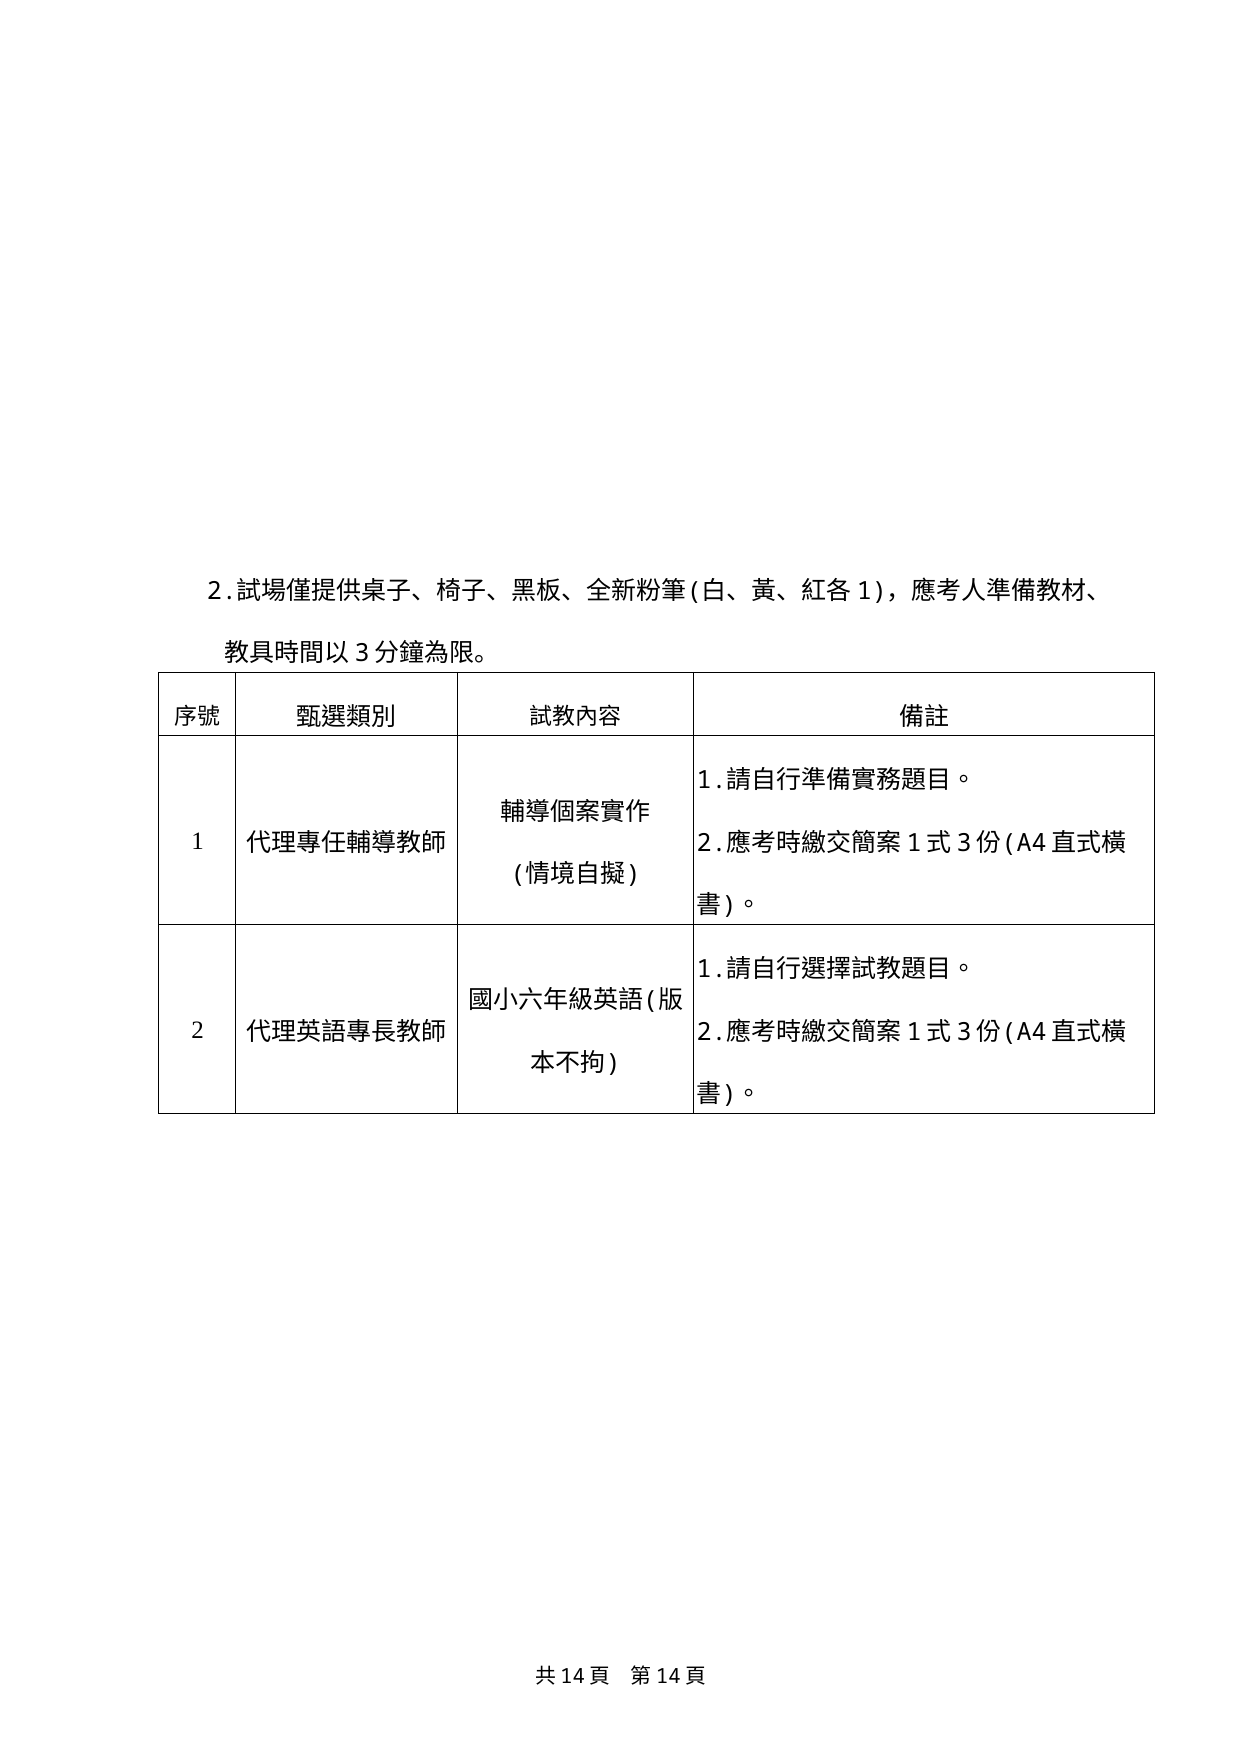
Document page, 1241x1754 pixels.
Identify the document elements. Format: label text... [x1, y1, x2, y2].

table_header 甄選類別 [236, 673, 457, 735]
table_header 序號 [159, 673, 235, 735]
table_cell 1 [159, 736, 235, 924]
table_cell 1.請自行選擇試教題目。 2.應考時繳交簡案1式3份(A4直式橫書)。 [694, 925, 1154, 1112]
table_cell 代理專任輔導教師 [236, 736, 457, 924]
table_header 備註 [694, 673, 1154, 735]
table_cell 代理英語專長教師 [236, 925, 457, 1112]
table_cell 2 [159, 925, 235, 1112]
table_cell 輔導個案實作 (情境自擬) [458, 736, 693, 924]
table_cell 1.請自行準備實務題目。 2.應考時繳交簡案1式3份(A4直式橫書)。 [694, 736, 1154, 924]
table_cell 國小六年級英語(版本不拘) [458, 925, 693, 1112]
table_header 試教內容 [458, 673, 693, 735]
text 2.試場僅提供桌子、椅子、黑板、全新粉筆(白、黃、紅各1)，應考人準備教材、教具時間以3分鐘為限。 [207, 547, 1122, 672]
